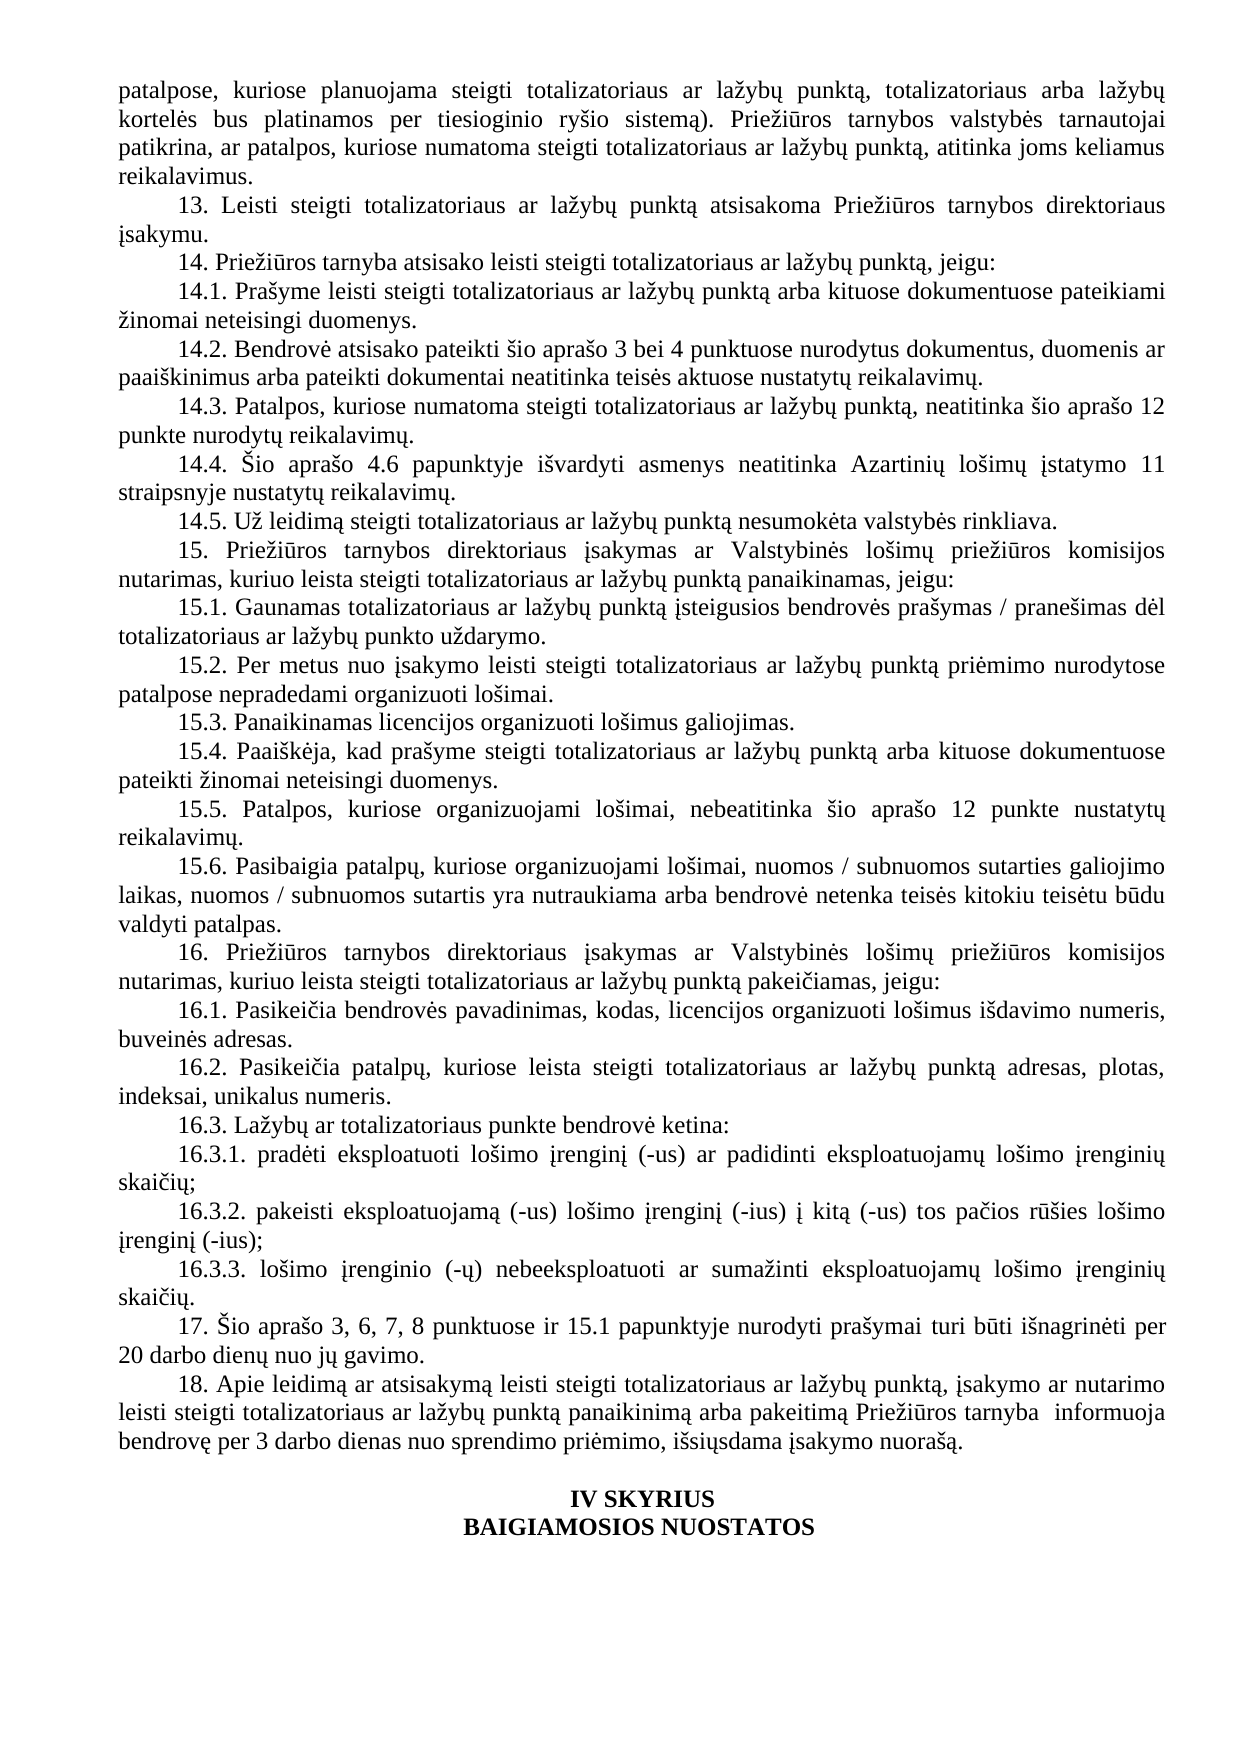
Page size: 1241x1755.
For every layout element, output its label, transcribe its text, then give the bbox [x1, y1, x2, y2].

text 16.3.2. pakeisti eksploatuojamą (-us) lošimo įrenginį (-ius) į kitą (-us) tos pačios rūšies lošimo įrenginį (-ius); [118, 1196, 1166, 1254]
text 15.2. Per metus nuo įsakymo leisti steigti totalizatoriaus ar lažybų punktą priėmimo nurodytose patalpose nepradedami organizuoti lošimai. [118, 650, 1166, 707]
text 15.6. Pasibaigia patalpų, kuriose organizuojami lošimai, nuomos / subnuomos sutarties galiojimo laikas, nuomos / subnuomos sutartis yra nutraukiama arba bendrovė netenka teisės kitokiu teisėtu būdu valdyti patalpas. [118, 851, 1166, 937]
text patalpose, kuriose planuojama steigti totalizatoriaus ar lažybų punktą, totalizatoriaus arba lažybų kortelės bus platinamos per tiesioginio ryšio sistemą). Priežiūros tarnybos valstybės tarnautojai patikrina, ar patalpos, kuriose numatoma steigti totalizatoriaus ar lažybų punktą, atitinka joms keliamus reikalavimus. [118, 75, 1166, 190]
text 16.3.1. pradėti eksploatuoti lošimo įrenginį (-us) ar padidinti eksploatuojamų lošimo įrenginių skaičių; [118, 1139, 1166, 1196]
text 16.1. Pasikeičia bendrovės pavadinimas, kodas, licencijos organizuoti lošimus išdavimo numeris, buveinės adresas. [118, 995, 1166, 1052]
text 17. Šio aprašo 3, 6, 7, 8 punktuose ir 15.1 papunktyje nurodyti prašymai turi būti išnagrinėti per 20 darbo dienų nuo jų gavimo. [118, 1311, 1166, 1369]
text 14.3. Patalpos, kuriose numatoma steigti totalizatoriaus ar lažybų punktą, neatitinka šio aprašo 12 punkte nurodytų reikalavimų. [118, 391, 1166, 449]
text 15.4. Paaiškėja, kad prašyme steigti totalizatoriaus ar lažybų punktą arba kituose dokumentuose pateikti žinomai neteisingi duomenys. [118, 736, 1166, 794]
text IV SKYRIUS [118, 1484, 1166, 1512]
text 14.4. Šio aprašo 4.6 papunktyje išvardyti asmenys neatitinka Azartinių lošimų įstatymo 11 straipsnyje nustatytų reikalavimų. [118, 449, 1166, 506]
text 14. Priežiūros tarnyba atsisako leisti steigti totalizatoriaus ar lažybų punktą, jeigu: [118, 247, 1166, 276]
text BAIGIAMOSIOS NUOSTATOS [118, 1512, 1166, 1541]
text 16. Priežiūros tarnybos direktoriaus įsakymas ar Valstybinės lošimų priežiūros komisijos nutarimas, kuriuo leista steigti totalizatoriaus ar lažybų punktą pakeičiamas, jeigu: [118, 937, 1166, 995]
text 15.3. Panaikinamas licencijos organizuoti lošimus galiojimas. [118, 707, 1166, 736]
text 15. Priežiūros tarnybos direktoriaus įsakymas ar Valstybinės lošimų priežiūros komisijos nutarimas, kuriuo leista steigti totalizatoriaus ar lažybų punktą panaikinamas, jeigu: [118, 535, 1166, 592]
text 14.1. Prašyme leisti steigti totalizatoriaus ar lažybų punktą arba kituose dokumentuose pateikiami žinomai neteisingi duomenys. [118, 276, 1166, 334]
text 16.2. Pasikeičia patalpų, kuriose leista steigti totalizatoriaus ar lažybų punktą adresas, plotas, indeksai, unikalus numeris. [118, 1052, 1166, 1110]
text 15.5. Patalpos, kuriose organizuojami lošimai, nebeatitinka šio aprašo 12 punkte nustatytų reikalavimų. [118, 794, 1166, 851]
text 14.5. Už leidimą steigti totalizatoriaus ar lažybų punktą nesumokėta valstybės rinkliava. [118, 506, 1166, 535]
text 15.1. Gaunamas totalizatoriaus ar lažybų punktą įsteigusios bendrovės prašymas / pranešimas dėl totalizatoriaus ar lažybų punkto uždarymo. [118, 592, 1166, 650]
text 13. Leisti steigti totalizatoriaus ar lažybų punktą atsisakoma Priežiūros tarnybos direktoriaus įsakymu. [118, 190, 1166, 247]
text 14.2. Bendrovė atsisako pateikti šio aprašo 3 bei 4 punktuose nurodytus dokumentus, duomenis ar paaiškinimus arba pateikti dokumentai neatitinka teisės aktuose nustatytų reikalavimų. [118, 334, 1166, 391]
text 16.3.3. lošimo įrenginio (-ų) nebeeksploatuoti ar sumažinti eksploatuojamų lošimo įrenginių skaičių. [118, 1254, 1166, 1311]
text 18. Apie leidimą ar atsisakymą leisti steigti totalizatoriaus ar lažybų punktą, įsakymo ar nutarimo leisti steigti totalizatoriaus ar lažybų punktą panaikinimą arba pakeitimą Priežiūros tarnyba informuoja bendrovę per 3 darbo dienas nuo sprendimo priėmimo, išsiųsdama įsakymo nuorašą. [118, 1369, 1166, 1455]
text 16.3. Lažybų ar totalizatoriaus punkte bendrovė ketina: [118, 1110, 1166, 1139]
